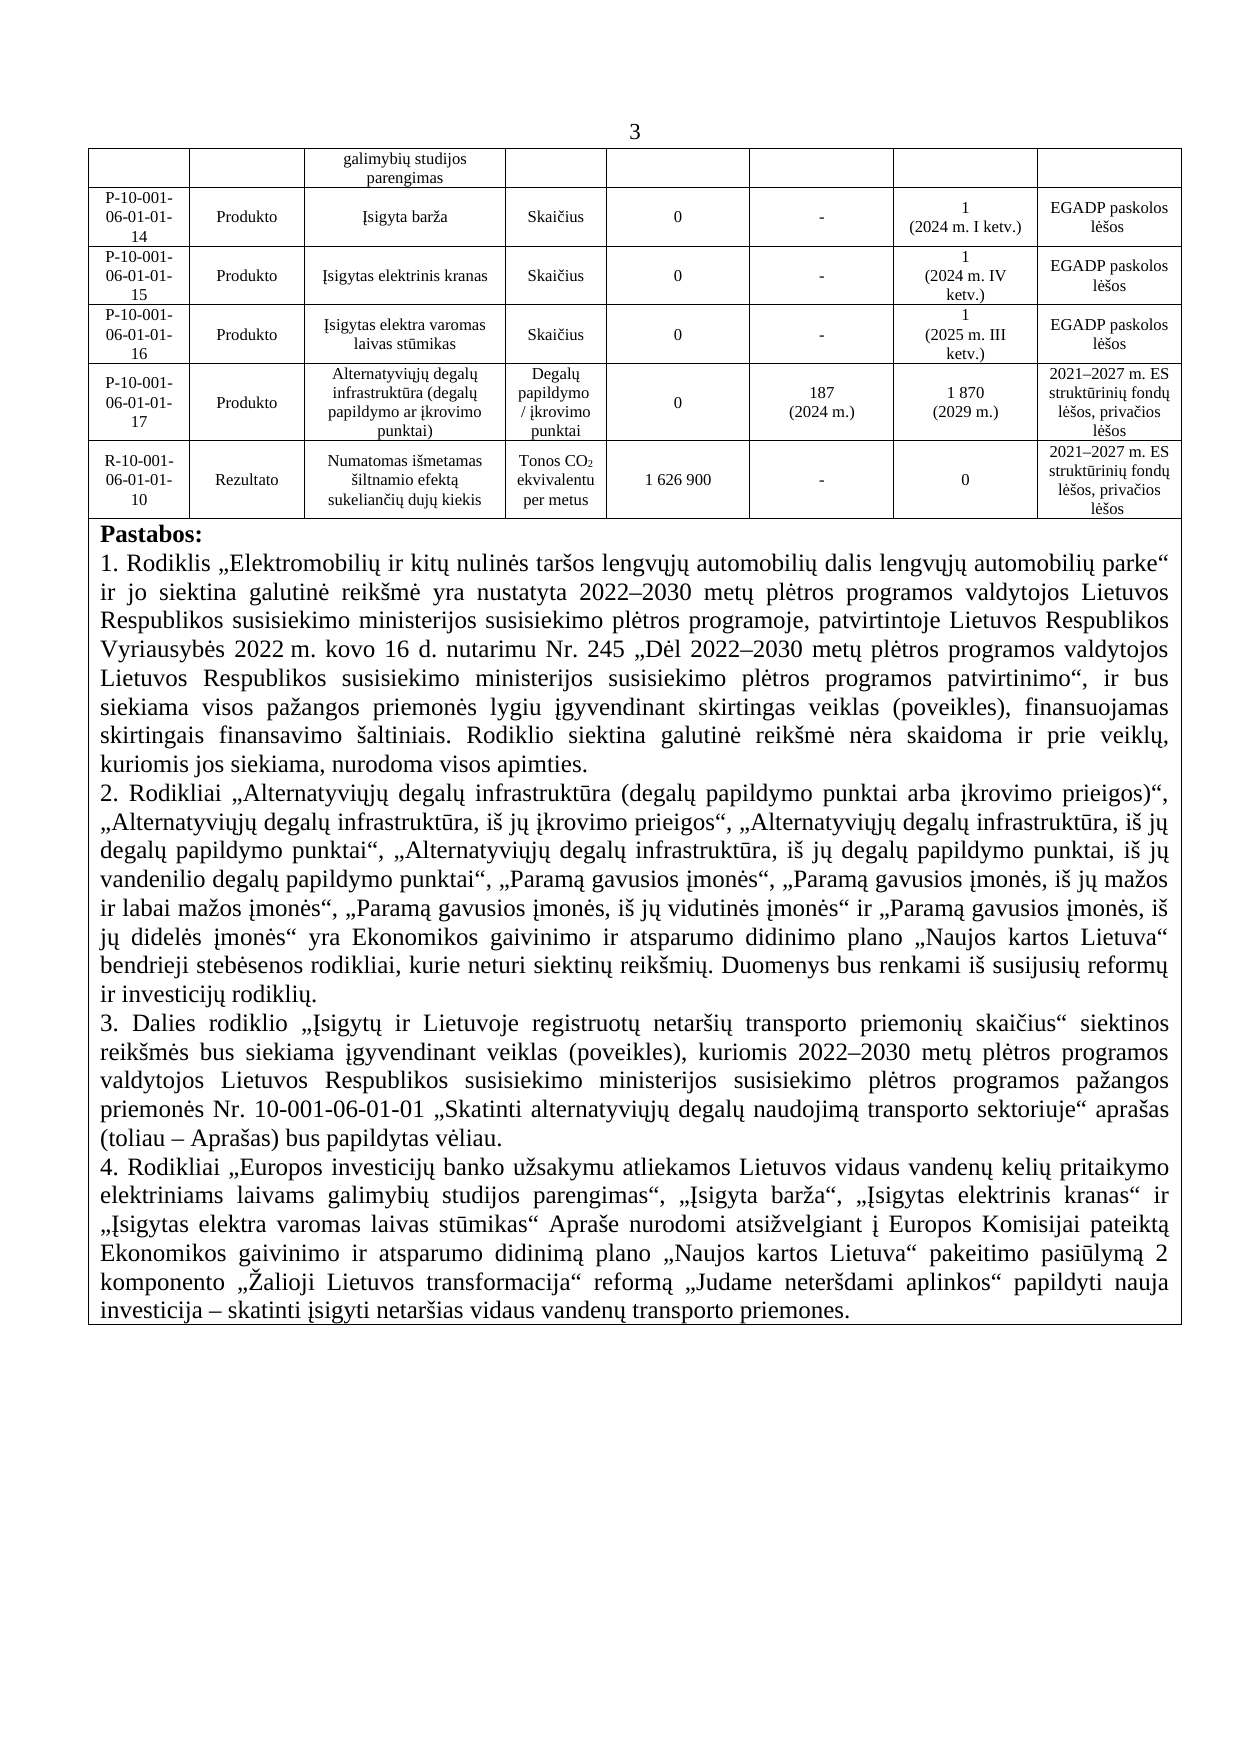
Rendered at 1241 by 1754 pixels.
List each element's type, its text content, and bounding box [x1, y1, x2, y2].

table_cell - [750, 305, 893, 363]
table_cell 1 626 900 [607, 441, 749, 518]
table_cell 1 (2024 m. I ketv.) [894, 188, 1037, 246]
table_cell P-10-001-06-01-01-17 [89, 364, 189, 440]
table_cell [190, 149, 304, 187]
table_cell - [750, 149, 893, 187]
table_cell P-10-001-06-01-01-14 [89, 188, 189, 246]
table_cell Rezultato [190, 441, 304, 518]
table_cell [894, 149, 1037, 187]
table_cell R-10-001-06-01-01-10 [89, 441, 189, 518]
table_cell 0 [607, 364, 749, 440]
table_cell Produkto [190, 364, 304, 440]
table_cell EGADP paskolos lėšos [1038, 247, 1181, 304]
table_cell Tonos CO2 ekvivalentu per metus [506, 441, 606, 518]
table_cell Pastabos: 1. Rodiklis „Elektromobilių ir kitų nulinės taršos lengvųjų automobilių dalis lengvųjų automobilių parke“ ir jo siektina galutinė reikšmė yra nustatyta 2022–2030 metų plėtros programos valdytojos Lietuvos Respublikos susisiekimo ministerijos susisiekimo plėtros programoje, patvirtintoje Lietuvos Respublikos Vyriausybės 2022 m. kovo 16 d. nutarimu Nr. 245 „Dėl 2022–2030 metų plėtros programos valdytojos Lietuvos Respublikos susisiekimo ministerijos susisiekimo plėtros programos patvirtinimo“, ir bus siekiama visos pažangos priemonės lygiu įgyvendinant skirtingas veiklas (poveikles), finansuojamas skirtingais finansavimo šaltiniais. Rodiklio siektina galutinė reikšmė nėra skaidoma ir prie veiklų, kuriomis jos siekiama, nurodoma visos apimties. 2. Rodikliai „Alternatyviųjų degalų infrastruktūra (degalų papildymo punktai arba įkrovimo prieigos)“, „Alternatyviųjų degalų infrastruktūra, iš jų įkrovimo prieigos“, „Alternatyviųjų degalų infrastruktūra, iš jų degalų papildymo punktai“, „Alternatyviųjų degalų infrastruktūra, iš jų degalų papildymo punktai, iš jų vandenilio degalų papildymo punktai“, „Paramą gavusios įmonės“, „Paramą gavusios įmonės, iš jų mažos ir labai mažos įmonės“, „Paramą gavusios įmonės, iš jų vidutinės įmonės“ ir „Paramą gavusios įmonės, iš jų didelės įmonės“ yra Ekonomikos gaivinimo ir atsparumo didinimo plano „Naujos kartos Lietuva“ bendrieji stebėsenos rodikliai, kurie neturi siektinų reikšmių. Duomenys bus renkami iš susijusių reformų ir investicijų rodiklių. 3. Dalies rodiklio „Įsigytų ir Lietuvoje registruotų netaršių transporto priemonių skaičius“ siektinos reikšmės bus siekiama įgyvendinant veiklas (poveikles), kuriomis 2022–2030 metų plėtros programos valdytojos Lietuvos Respublikos susisiekimo ministerijos susisiekimo plėtros programos pažangos priemonės Nr. 10-001-06-01-01 „Skatinti alternatyviųjų degalų naudojimą transporto sektoriuje“ aprašas (toliau – Aprašas) bus papildytas vėliau. 4. Rodikliai „Europos investicijų banko užsakymu atliekamos Lietuvos vidaus vandenų kelių pritaikymo elektriniams laivams galimybių studijos parengimas“, „Įsigyta barža“, „Įsigytas elektrinis kranas“ ir „Įsigytas elektra varomas laivas stūmikas“ Apraše nurodomi atsižvelgiant į Europos Komisijai pateiktą Ekonomikos gaivinimo ir atsparumo didinimą plano „Naujos kartos Lietuva“ pakeitimo pasiūlymą 2 komponento „Žalioji Lietuvos transformacija“ reformą „Judame neteršdami aplinkos“ papildyti nauja investicija – skatinti įsigyti netaršias vidaus vandenų transporto priemones. [89, 519, 1181, 1324]
table_cell 0 [894, 441, 1037, 518]
table_cell Įsigyta barža [305, 188, 505, 246]
table_cell - [607, 149, 749, 187]
table_cell 0 [607, 188, 749, 246]
table_cell Įsigytas elektra varomas laivas stūmikas [305, 305, 505, 363]
table_cell [89, 149, 189, 187]
table_cell - [750, 247, 893, 304]
table_cell 1 (2024 m. IV ketv.) [894, 247, 1037, 304]
table_cell Produkto [190, 305, 304, 363]
table_cell Alternatyviųjų degalų infrastruktūra (degalų papildymo ar įkrovimo punktai) [305, 364, 505, 440]
table_cell 0 [607, 247, 749, 304]
table_cell Produkto [190, 247, 304, 304]
table_cell 0 [607, 305, 749, 363]
table_cell EGADP paskolos lėšos [1038, 188, 1181, 246]
table_cell P-10-001-06-01-01-16 [89, 305, 189, 363]
table_cell Produkto [190, 188, 304, 246]
table_cell - [750, 188, 893, 246]
table_cell galimybių studijos parengimas [305, 149, 505, 187]
table_cell 2021–2027 m. ES struktūrinių fondų lėšos, privačios lėšos [1038, 441, 1181, 518]
table_cell Degalų papildymo / įkrovimo punktai [506, 364, 606, 440]
table_cell Įsigytas elektrinis kranas [305, 247, 505, 304]
table_cell Skaičius [506, 247, 606, 304]
table_cell Skaičius [506, 188, 606, 246]
table_cell EGADP paskolos lėšos [1038, 305, 1181, 363]
table_cell - [506, 149, 606, 187]
table_cell 187 (2024 m.) [750, 364, 893, 440]
table_cell 2021–2027 m. ES struktūrinių fondų lėšos, privačios lėšos [1038, 364, 1181, 440]
table_cell Skaičius [506, 305, 606, 363]
table_cell P-10-001-06-01-01-15 [89, 247, 189, 304]
table_cell Numatomas išmetamas šiltnamio efektą sukeliančių dujų kiekis [305, 441, 505, 518]
table_cell - [750, 441, 893, 518]
table_cell 1 870 (2029 m.) [894, 364, 1037, 440]
table_cell - [1038, 149, 1181, 187]
table_cell 1 (2025 m. III ketv.) [894, 305, 1037, 363]
